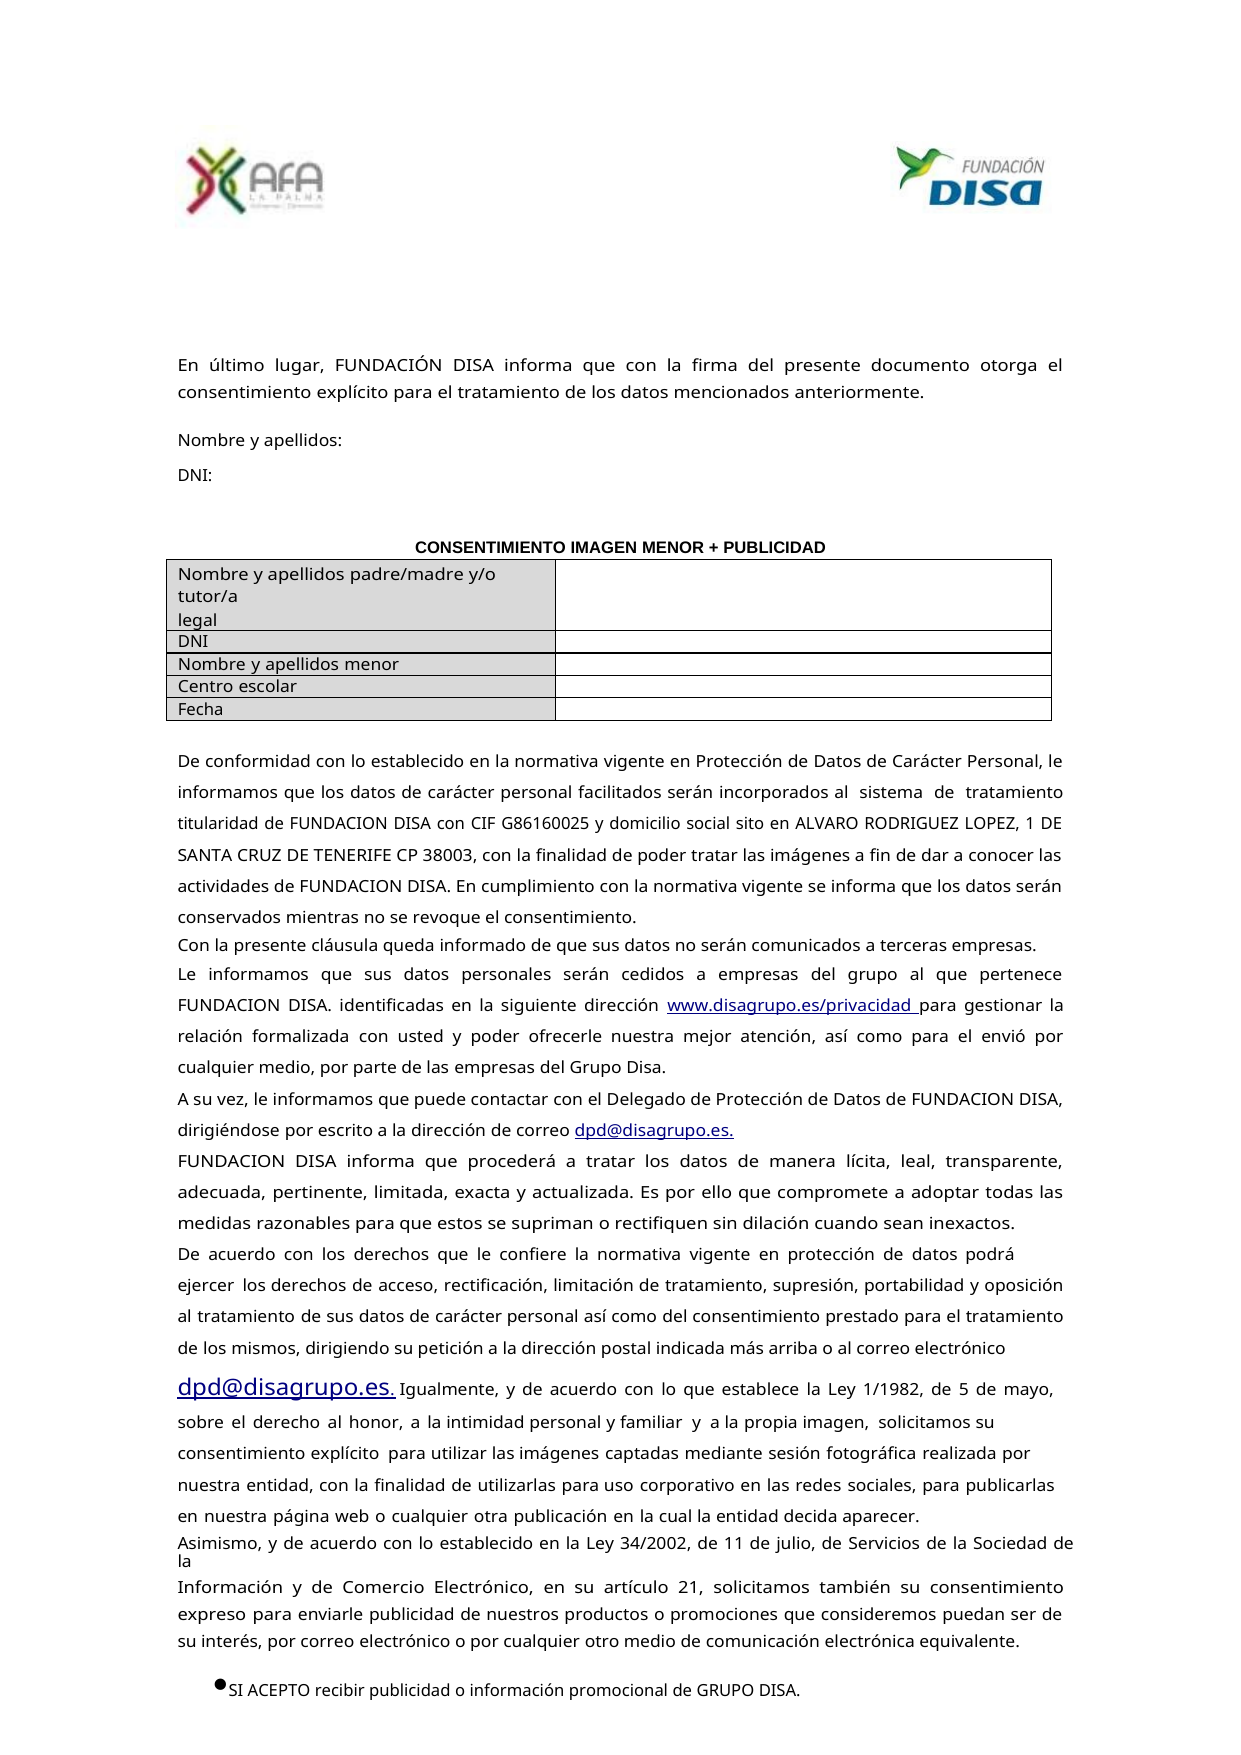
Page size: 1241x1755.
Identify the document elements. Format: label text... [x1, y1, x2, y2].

table_cell [556, 676, 1051, 697]
table_cell DNI [167, 631, 555, 652]
table_cell [556, 654, 1051, 675]
text A su vez, le informamos que puede contactar con el Delegado de Protección de Datos de FUNDACION DISA, dirigiéndose por escrito a la dirección de correo dpd@disagrupo.es. [177, 1087, 1064, 1141]
text FUNDACION DISA informa que procederá a tratar los datos de manera lícita, leal, transparente, adecuada, pertinente, limitada, exacta y actualizada. Es por ello que compromete a adoptar todas las medidas razonables para que estos se supriman o rectifiquen sin dilación cuando sean inexactos. [177, 1149, 1064, 1234]
table_cell Centro escolar [167, 676, 555, 697]
text Asimismo, y de acuerdo con lo establecido en la Ley 34/2002, de 11 de julio, de Servicios de la Sociedad de la [177, 1536, 1076, 1571]
text Nombre y apellidos: [177, 428, 1076, 451]
text Le informamos que sus datos personales serán cedidos a empresas del grupo al que pertenece FUNDACION DISA. identificadas en la siguiente dirección www.disagrupo.es/privacidad para gestionar la relación formalizada con usted y poder ofrecerle nuestra mejor atención, así como para el envió por cualquier medio, por parte de las empresas del Grupo Disa. [177, 962, 1064, 1079]
table_cell Nombre y apellidos menor [167, 654, 555, 675]
text De conformidad con lo establecido en la normativa vigente en Protección de Datos de Carácter Personal, le informamos que los datos de carácter personal facilitados serán incorporados al sistema de tratamiento titularidad de FUNDACION DISA con CIF G86160025 y domicilio social sito en ALVARO RODRIGUEZ LOPEZ, 1 DE SANTA CRUZ DE TENERIFE CP 38003, con la finalidad de poder tratar las imágenes a fin de dar a conocer las actividades de FUNDACION DISA. En cumplimiento con la normativa vigente se informa que los datos serán conservados mientras no se revoque el consentimiento. [177, 749, 1064, 928]
table_header Nombre y apellidos padre/madre y/o tutor/a legal [167, 560, 555, 630]
text De acuerdo con los derechos que le confiere la normativa vigente en protección de datos podrá ejercer los derechos de acceso, rectificación, limitación de tratamiento, supresión, portabilidad y oposición al tratamiento de sus datos de carácter personal así como del consentimiento prestado para el tratamiento de los mismos, dirigiendo su petición a la dirección postal indicada más arriba o al correo electrónico dpd@disagrupo.es. Igualmente, y de acuerdo con lo que establece la Ley 1/1982, de 5 de mayo, sobre el derecho al honor, a la intimidad personal y familiar y a la propia imagen, solicitamos su consentimiento explícito para utilizar las imágenes captadas mediante sesión fotográfica realizada por nuestra entidad, con la finalidad de utilizarlas para uso corporativo en las redes sociales, para publicarlas en nuestra página web o cualquier otra publicación en la cual la entidad decida aparecer. [177, 1242, 1064, 1527]
table_cell Fecha [167, 698, 555, 720]
table_header [556, 560, 1051, 630]
table_cell [556, 631, 1051, 652]
text CONSENTIMIENTO IMAGEN MENOR + PUBLICIDAD [414, 538, 827, 557]
text DNI: [177, 463, 1076, 486]
text SI ACEPTO recibir publicidad o información promocional de GRUPO DISA. [214, 1664, 1076, 1704]
text Información y de Comercio Electrónico, en su artículo 21, solicitamos también su consentimiento expreso para enviarle publicidad de nuestros productos o promociones que consideremos puedan ser de su interés, por correo electrónico o por cualquier otro medio de comunicación electrónica equivalente. [177, 1575, 1064, 1652]
text Con la presente cláusula queda informado de que sus datos no serán comunicados a terceras empresas. [177, 937, 1076, 955]
table_cell [556, 698, 1051, 720]
text En último lugar, FUNDACIÓN DISA informa que con la firma del presente documento otorga el consentimiento explícito para el tratamiento de los datos mencionados anteriormente. [177, 353, 1064, 403]
